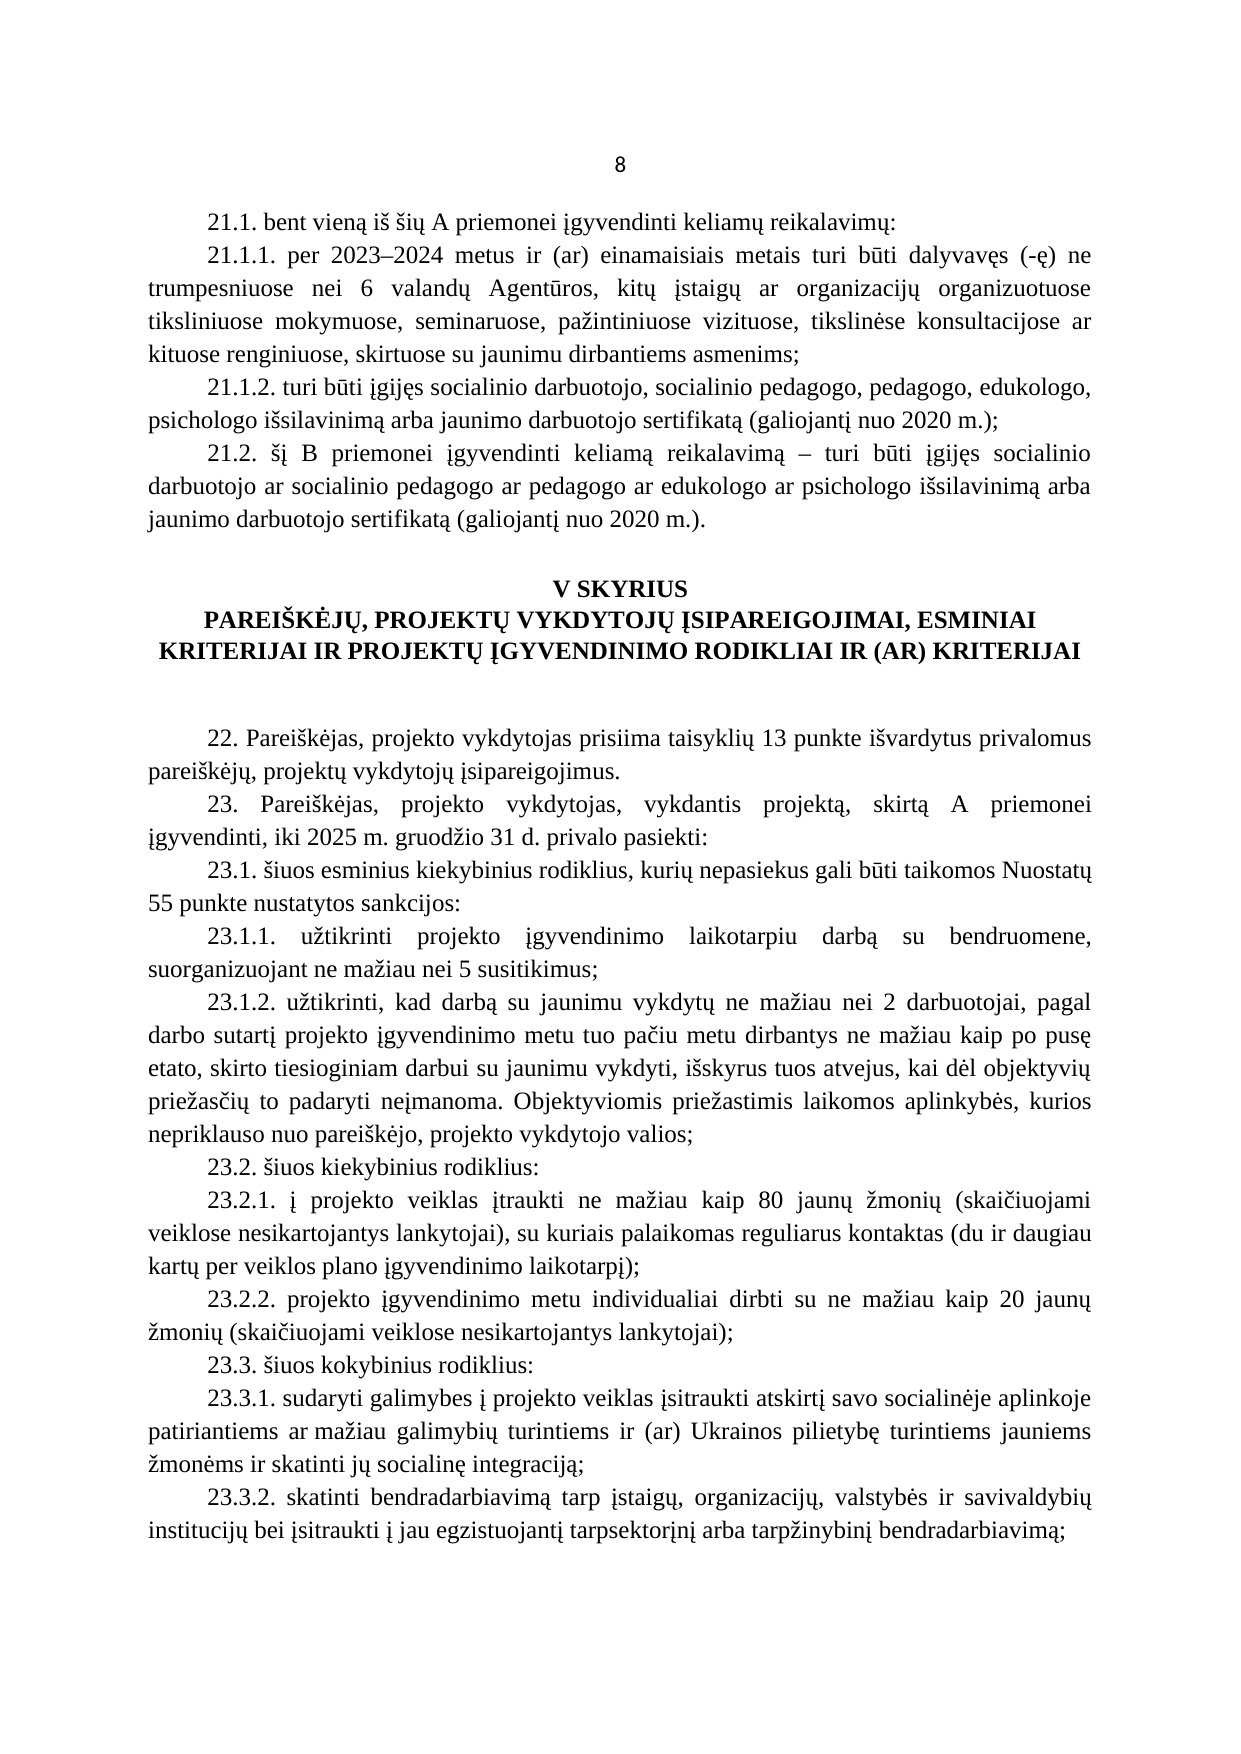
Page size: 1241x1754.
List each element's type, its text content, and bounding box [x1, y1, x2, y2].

text 21.1. bent vieną iš šių A priemonei įgyvendinti keliamų reikalavimų: [148, 207, 1092, 236]
text 23.1.1. užtikrinti projekto įgyvendinimo laikotarpiu darbą su bendruomene, suorganizuojant ne mažiau nei 5 susitikimus; [148, 921, 1092, 983]
text V SKYRIUS [148, 574, 1092, 603]
text 23.2.2. projekto įgyvendinimo metu individualiai dirbti su ne mažiau kaip 20 jaunų žmonių (skaičiuojami veiklose nesikartojantys lankytojai); [148, 1284, 1092, 1346]
text 23.2. šiuos kiekybinius rodiklius: [148, 1152, 1092, 1181]
text 23.3.2. skatinti bendradarbiavimą tarp įstaigų, organizacijų, valstybės ir savivaldybių institucijų bei įsitraukti į jau egzistuojantį tarpsektorįnį arba tarpžinybinį bendradarbiavimą; [148, 1482, 1092, 1544]
text 23.3. šiuos kokybinius rodiklius: [148, 1350, 1092, 1379]
text 21.1.2. turi būti įgijęs socialinio darbuotojo, socialinio pedagogo, pedagogo, edukologo, psichologo išsilavinimą arba jaunimo darbuotojo sertifikatą (galiojantį nuo 2020 m.); [148, 372, 1092, 434]
text 23.1. šiuos esminius kiekybinius rodiklius, kurių nepasiekus gali būti taikomos Nuostatų 55 punkte nustatytos sankcijos: [148, 855, 1092, 917]
text PAREIŠKĖJŲ, PROJEKTŲ VYKDYTOJŲ ĮSIPAREIGOJIMAI, ESMINIAI KRITERIJAI IR PROJEKTŲ ĮGYVENDINIMO RODIKLIAI IR (AR) KRITERIJAI [148, 605, 1092, 665]
text 22. Pareiškėjas, projekto vykdytojas prisiima taisyklių 13 punkte išvardytus privalomus pareiškėjų, projektų vykdytojų įsipareigojimus. [148, 723, 1092, 785]
text 21.2. šį B priemonei įgyvendinti keliamą reikalavimą – turi būti įgijęs socialinio darbuotojo ar socialinio pedagogo ar pedagogo ar edukologo ar psichologo išsilavinimą arba jaunimo darbuotojo sertifikatą (galiojantį nuo 2020 m.). [148, 438, 1092, 533]
text 23.1.2. užtikrinti, kad darbą su jaunimu vykdytų ne mažiau nei 2 darbuotojai, pagal darbo sutartį projekto įgyvendinimo metu tuo pačiu metu dirbantys ne mažiau kaip po pusę etato, skirto tiesioginiam darbui su jaunimu vykdyti, išskyrus tuos atvejus, kai dėl objektyvių priežasčių to padaryti neįmanoma. Objektyviomis priežastimis laikomos aplinkybės, kurios nepriklauso nuo pareiškėjo, projekto vykdytojo valios; [148, 987, 1092, 1148]
text 23. Pareiškėjas, projekto vykdytojas, vykdantis projektą, skirtą A priemonei įgyvendinti, iki 2025 m. gruodžio 31 d. privalo pasiekti: [148, 789, 1092, 851]
text 23.3.1. sudaryti galimybes į projekto veiklas įsitraukti atskirtį savo socialinėje aplinkoje patiriantiems ar mažiau galimybių turintiems ir (ar) Ukrainos pilietybę turintiems jauniems žmonėms ir skatinti jų socialinę integraciją; [148, 1383, 1092, 1478]
text 23.2.1. į projekto veiklas įtraukti ne mažiau kaip 80 jaunų žmonių (skaičiuojami veiklose nesikartojantys lankytojai), su kuriais palaikomas reguliarus kontaktas (du ir daugiau kartų per veiklos plano įgyvendinimo laikotarpį); [148, 1185, 1092, 1280]
text 21.1.1. per 2023–2024 metus ir (ar) einamaisiais metais turi būti dalyvavęs (-ę) ne trumpesniuose nei 6 valandų Agentūros, kitų įstaigų ar organizacijų organizuotuose tiksliniuose mokymuose, seminaruose, pažintiniuose vizituose, tikslinėse konsultacijose ar kituose renginiuose, skirtuose su jaunimu dirbantiems asmenims; [148, 240, 1092, 368]
